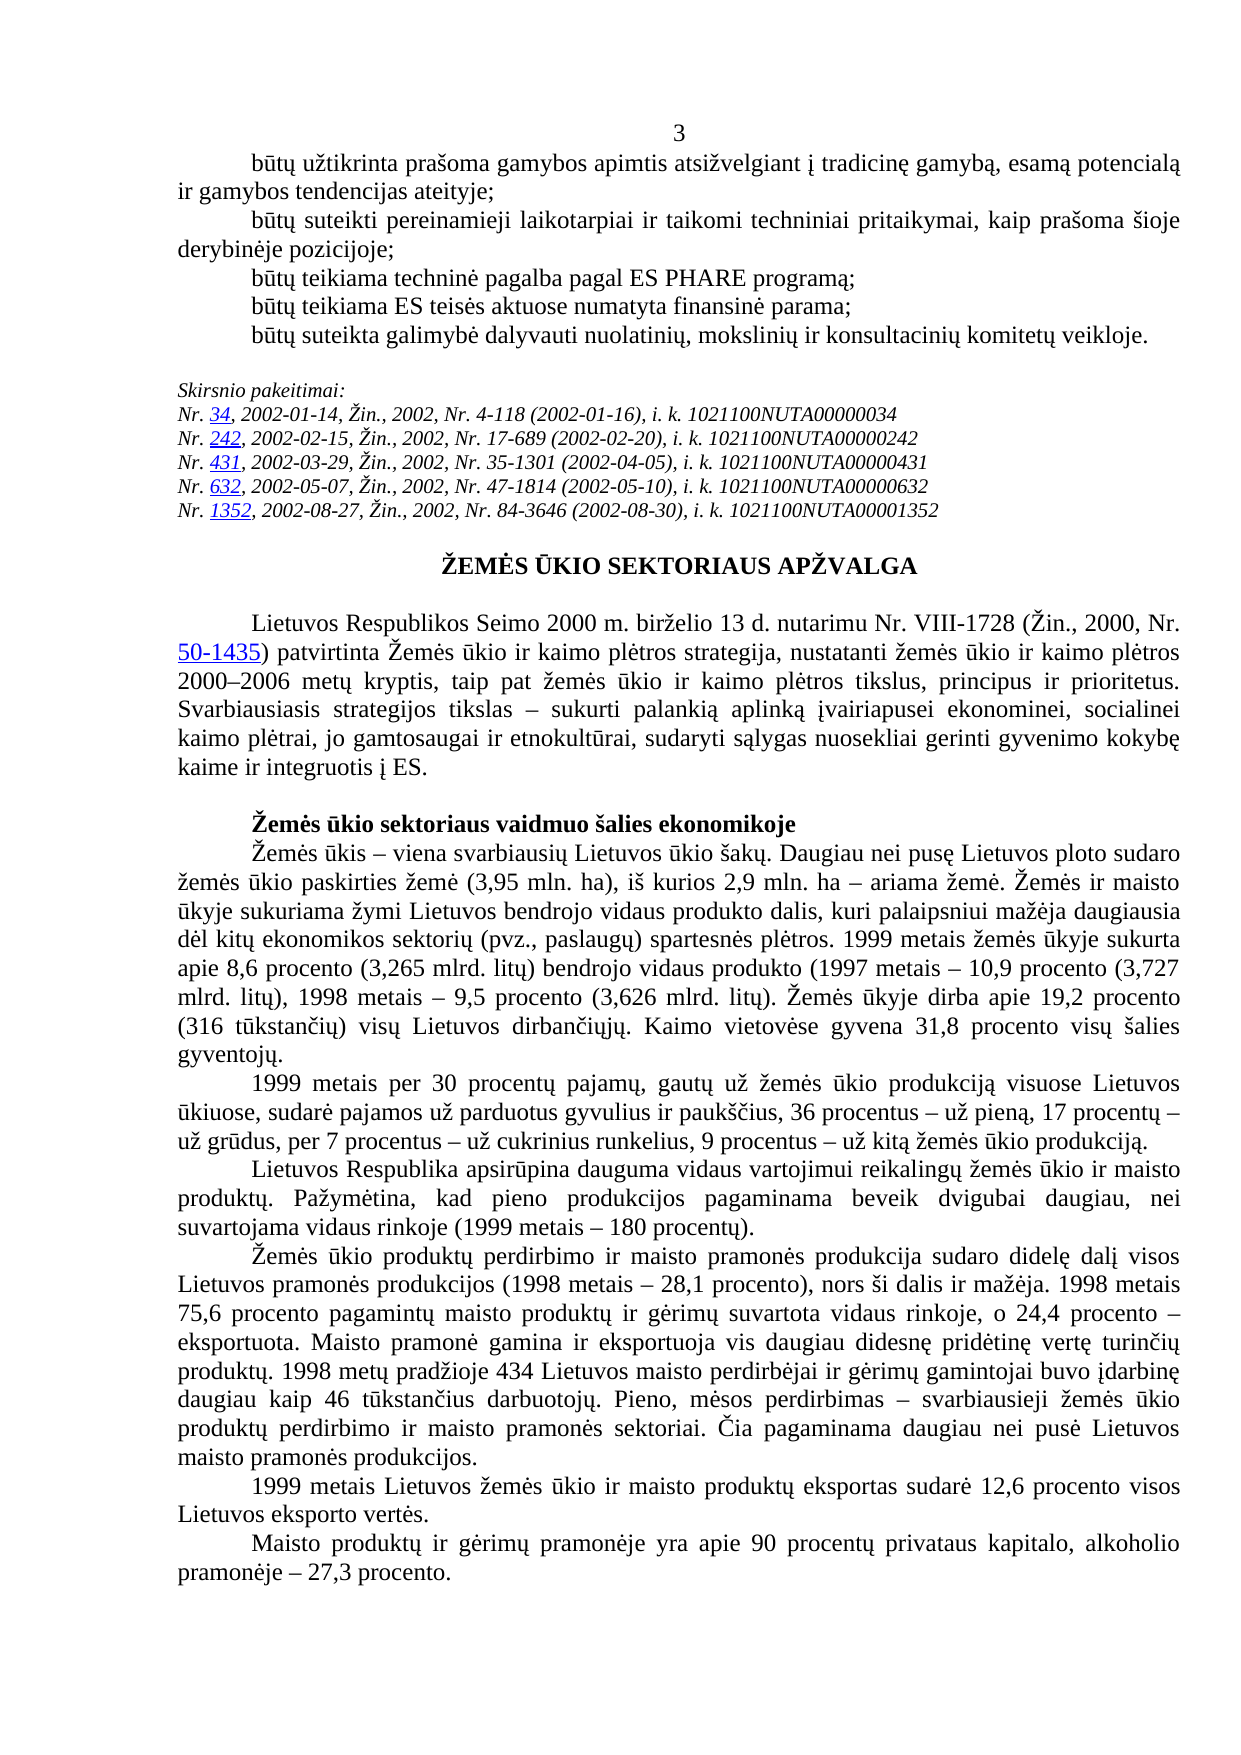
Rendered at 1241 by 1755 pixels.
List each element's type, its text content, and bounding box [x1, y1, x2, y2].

text Nr. 34, 2002-01-14, Žin., 2002, Nr. 4-118 (2002-01-16), i. k. 1021100NUTA00000034 [177, 402, 1181, 426]
text Nr. 242, 2002-02-15, Žin., 2002, Nr. 17-689 (2002-02-20), i. k. 1021100NUTA00000242 [177, 426, 1181, 450]
text būtų teikiama ES teisės aktuose numatyta finansinė parama; [177, 291, 1181, 320]
text 1999 metais per 30 procentų pajamų, gautų už žemės ūkio produkciją visuose Lietuvos ūkiuose, sudarė pajamos už parduotus gyvulius ir paukščius, 36 procentus – už pieną, 17 procentų – už grūdus, per 7 procentus – už cukrinius runkelius, 9 procentus – už kitą žemės ūkio produkciją. [177, 1068, 1181, 1154]
text Lietuvos Respublikos Seimo 2000 m. birželio 13 d. nutarimu Nr. VIII-1728 (Žin., 2000, Nr. 50-1435) patvirtinta Žemės ūkio ir kaimo plėtros strategija, nustatanti žemės ūkio ir kaimo plėtros 2000–2006 metų kryptis, taip pat žemės ūkio ir kaimo plėtros tikslus, principus ir prioritetus. Svarbiausiasis strategijos tikslas – sukurti palankią aplinką įvairiapusei ekonominei, socialinei kaimo plėtrai, jo gamtosaugai ir etnokultūrai, sudaryti sąlygas nuosekliai gerinti gyvenimo kokybę kaime ir integruotis į ES. [177, 608, 1181, 781]
text Žemės ūkis – viena svarbiausių Lietuvos ūkio šakų. Daugiau nei pusę Lietuvos ploto sudaro žemės ūkio paskirties žemė (3,95 mln. ha), iš kurios 2,9 mln. ha – ariama žemė. Žemės ir maisto ūkyje sukuriama žymi Lietuvos bendrojo vidaus produkto dalis, kuri palaipsniui mažėja daugiausia dėl kitų ekonomikos sektorių (pvz., paslaugų) spartesnės plėtros. 1999 metais žemės ūkyje sukurta apie 8,6 procento (3,265 mlrd. litų) bendrojo vidaus produkto (1997 metais – 10,9 procento (3,727 mlrd. litų), 1998 metais – 9,5 procento (3,626 mlrd. litų). Žemės ūkyje dirba apie 19,2 procento (316 tūkstančių) visų Lietuvos dirbančiųjų. Kaimo vietovėse gyvena 31,8 procento visų šalies gyventojų. [177, 838, 1181, 1068]
text Maisto produktų ir gėrimų pramonėje yra apie 90 procentų privataus kapitalo, alkoholio pramonėje – 27,3 procento. [177, 1528, 1181, 1586]
text būtų suteikti pereinamieji laikotarpiai ir taikomi techniniai pritaikymai, kaip prašoma šioje derybinėje pozicijoje; [177, 205, 1181, 263]
text ŽEMĖS ŪKIO SEKTORIAUS APŽVALGA [177, 551, 1181, 579]
text būtų suteikta galimybė dalyvauti nuolatinių, mokslinių ir konsultacinių komitetų veikloje. [177, 320, 1181, 349]
text Lietuvos Respublika apsirūpina dauguma vidaus vartojimui reikalingų žemės ūkio ir maisto produktų. Pažymėtina, kad pieno produkcijos pagaminama beveik dvigubai daugiau, nei suvartojama vidaus rinkoje (1999 metais – 180 procentų). [177, 1154, 1181, 1241]
text Nr. 431, 2002-03-29, Žin., 2002, Nr. 35-1301 (2002-04-05), i. k. 1021100NUTA00000431 [177, 450, 1181, 474]
text Skirsnio pakeitimai: [177, 378, 1181, 402]
text Žemės ūkio sektoriaus vaidmuo šalies ekonomikoje [177, 809, 1181, 838]
text Nr. 632, 2002-05-07, Žin., 2002, Nr. 47-1814 (2002-05-10), i. k. 1021100NUTA00000632 [177, 474, 1181, 498]
text būtų teikiama techninė pagalba pagal ES PHARE programą; [177, 263, 1181, 291]
text Žemės ūkio produktų perdirbimo ir maisto pramonės produkcija sudaro didelę dalį visos Lietuvos pramonės produkcijos (1998 metais – 28,1 procento), nors ši dalis ir mažėja. 1998 metais 75,6 procento pagamintų maisto produktų ir gėrimų suvartota vidaus rinkoje, o 24,4 procento – eksportuota. Maisto pramonė gamina ir eksportuoja vis daugiau didesnę pridėtinę vertę turinčių produktų. 1998 metų pradžioje 434 Lietuvos maisto perdirbėjai ir gėrimų gamintojai buvo įdarbinę daugiau kaip 46 tūkstančius darbuotojų. Pieno, mėsos perdirbimas – svarbiausieji žemės ūkio produktų perdirbimo ir maisto pramonės sektoriai. Čia pagaminama daugiau nei pusė Lietuvos maisto pramonės produkcijos. [177, 1241, 1181, 1471]
text Nr. 1352, 2002-08-27, Žin., 2002, Nr. 84-3646 (2002-08-30), i. k. 1021100NUTA00001352 [177, 498, 1181, 522]
text 1999 metais Lietuvos žemės ūkio ir maisto produktų eksportas sudarė 12,6 procento visos Lietuvos eksporto vertės. [177, 1471, 1181, 1528]
text būtų užtikrinta prašoma gamybos apimtis atsižvelgiant į tradicinę gamybą, esamą potencialą ir gamybos tendencijas ateityje; [177, 148, 1181, 205]
